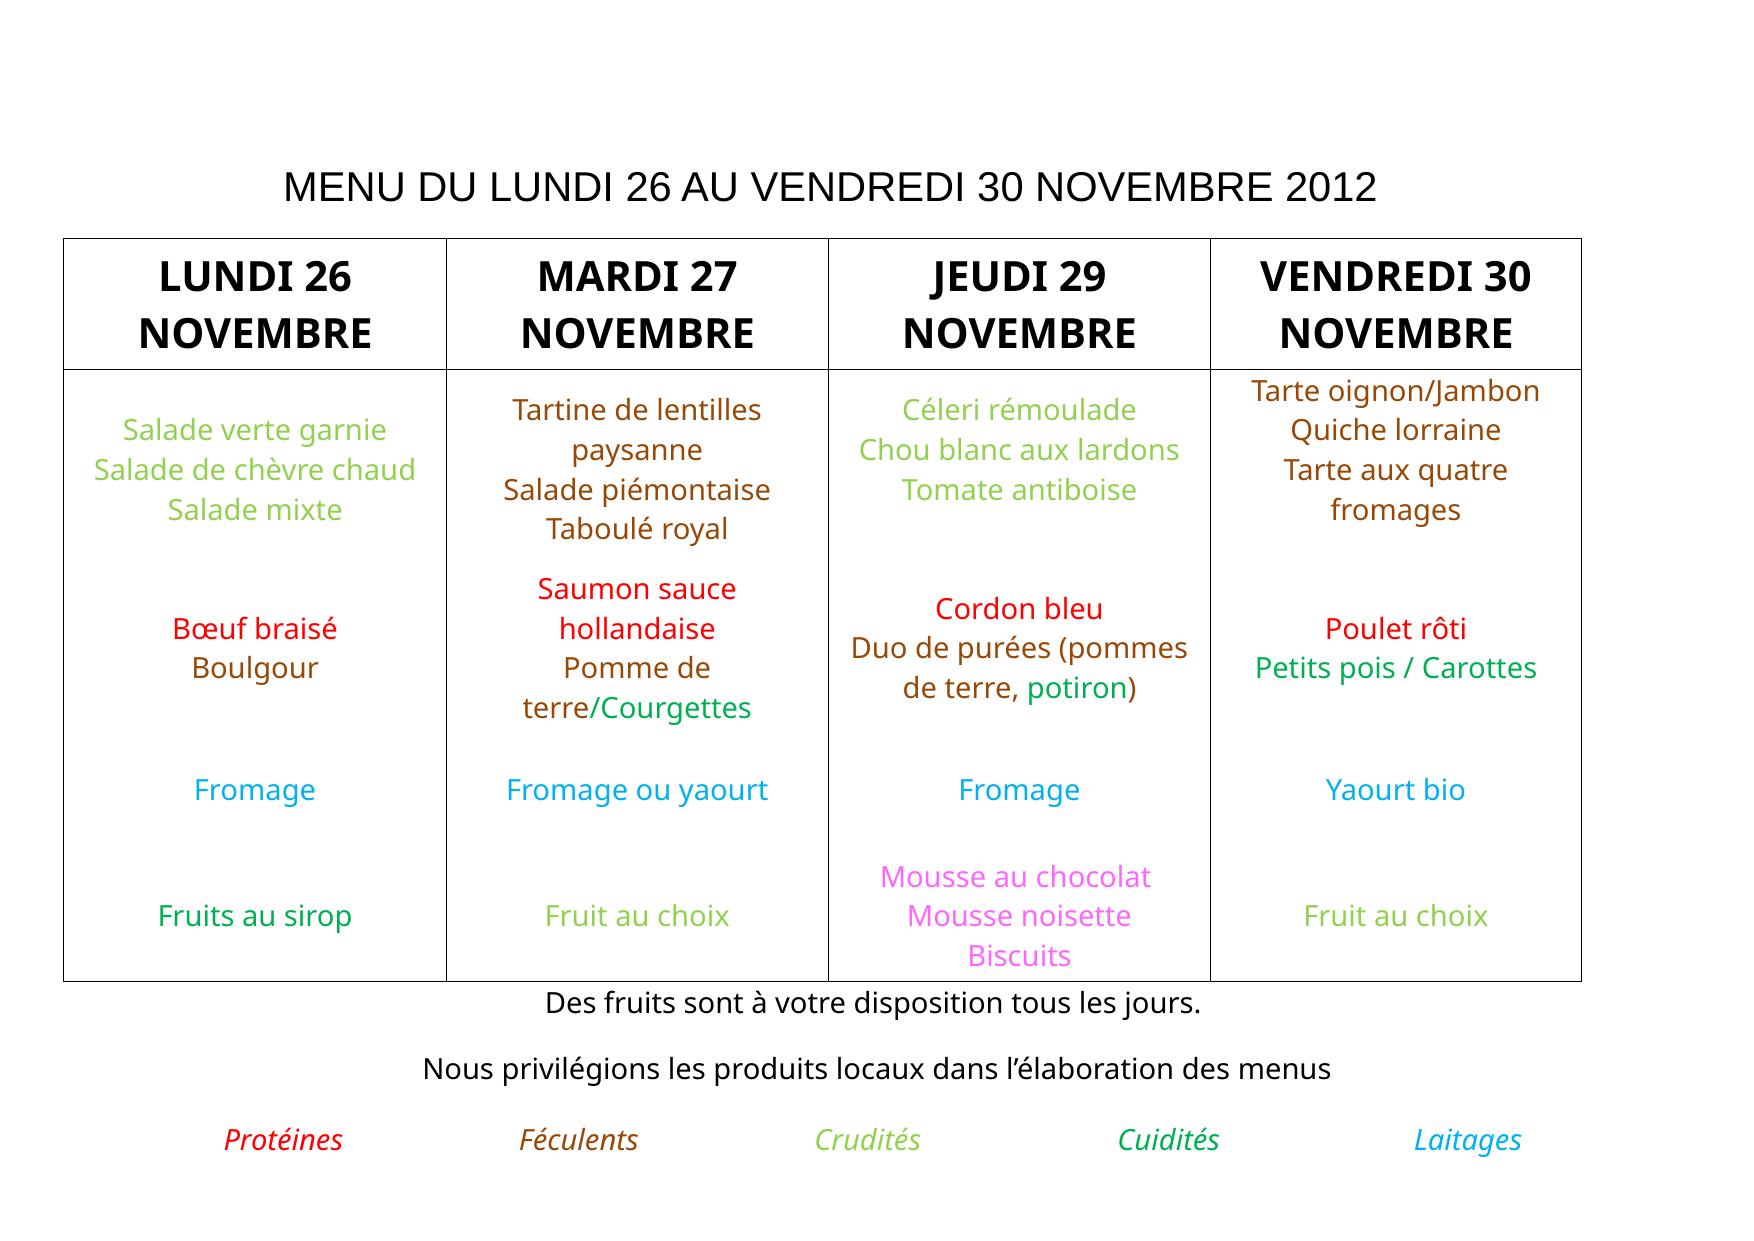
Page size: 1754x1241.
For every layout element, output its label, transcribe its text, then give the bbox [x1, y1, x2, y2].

text Nous privilégions les produits locaux dans l’élaboration des menus [75, 1048, 1679, 1088]
table_cell Salade verte garnie Salade de chèvre chaud Salade mixte [64, 370, 446, 568]
table_cell Fromage ou yaourt [447, 727, 828, 850]
table_cell Fromage [64, 727, 446, 850]
text Des fruits sont à votre disposition tous les jours. [75, 982, 1679, 1022]
table_cell Yaourt bio [1211, 727, 1581, 850]
table_cell Poulet rôti Petits pois / Carottes [1211, 568, 1581, 727]
table_cell Cordon bleu Duo de purées (pommes de terre, potiron) [829, 568, 1210, 727]
table_header JEUDI 29 NOVEMBRE [829, 239, 1210, 369]
table_cell Bœuf braisé Boulgour [64, 568, 446, 727]
table_cell Fruit au choix [447, 850, 828, 981]
table_cell Saumon sauce hollandaise Pomme de terre/Courgettes [447, 568, 828, 727]
table_header VENDREDI 30 NOVEMBRE [1211, 239, 1581, 369]
table_cell Tarte oignon/Jambon Quiche lorraine Tarte aux quatre fromages [1211, 370, 1581, 568]
table_cell Fruit au choix [1211, 850, 1581, 981]
table_header LUNDI 26 NOVEMBRE [64, 239, 446, 369]
text Protéines Féculents Crudités Cuidités Laitages [75, 1115, 1679, 1193]
text MENU DU LUNDI 26 AU VENDREDI 30 NOVEMBRE 2012 [75, 162, 1679, 210]
table_cell Fruits au sirop [64, 850, 446, 981]
table_cell Tartine de lentilles paysanne Salade piémontaise Taboulé royal [447, 370, 828, 568]
table_header MARDI 27 NOVEMBRE [447, 239, 828, 369]
table_cell Céleri rémoulade Chou blanc aux lardons Tomate antiboise [829, 370, 1210, 568]
table_cell Mousse au chocolat Mousse noisette Biscuits [829, 850, 1210, 981]
table_cell Fromage [829, 727, 1210, 850]
